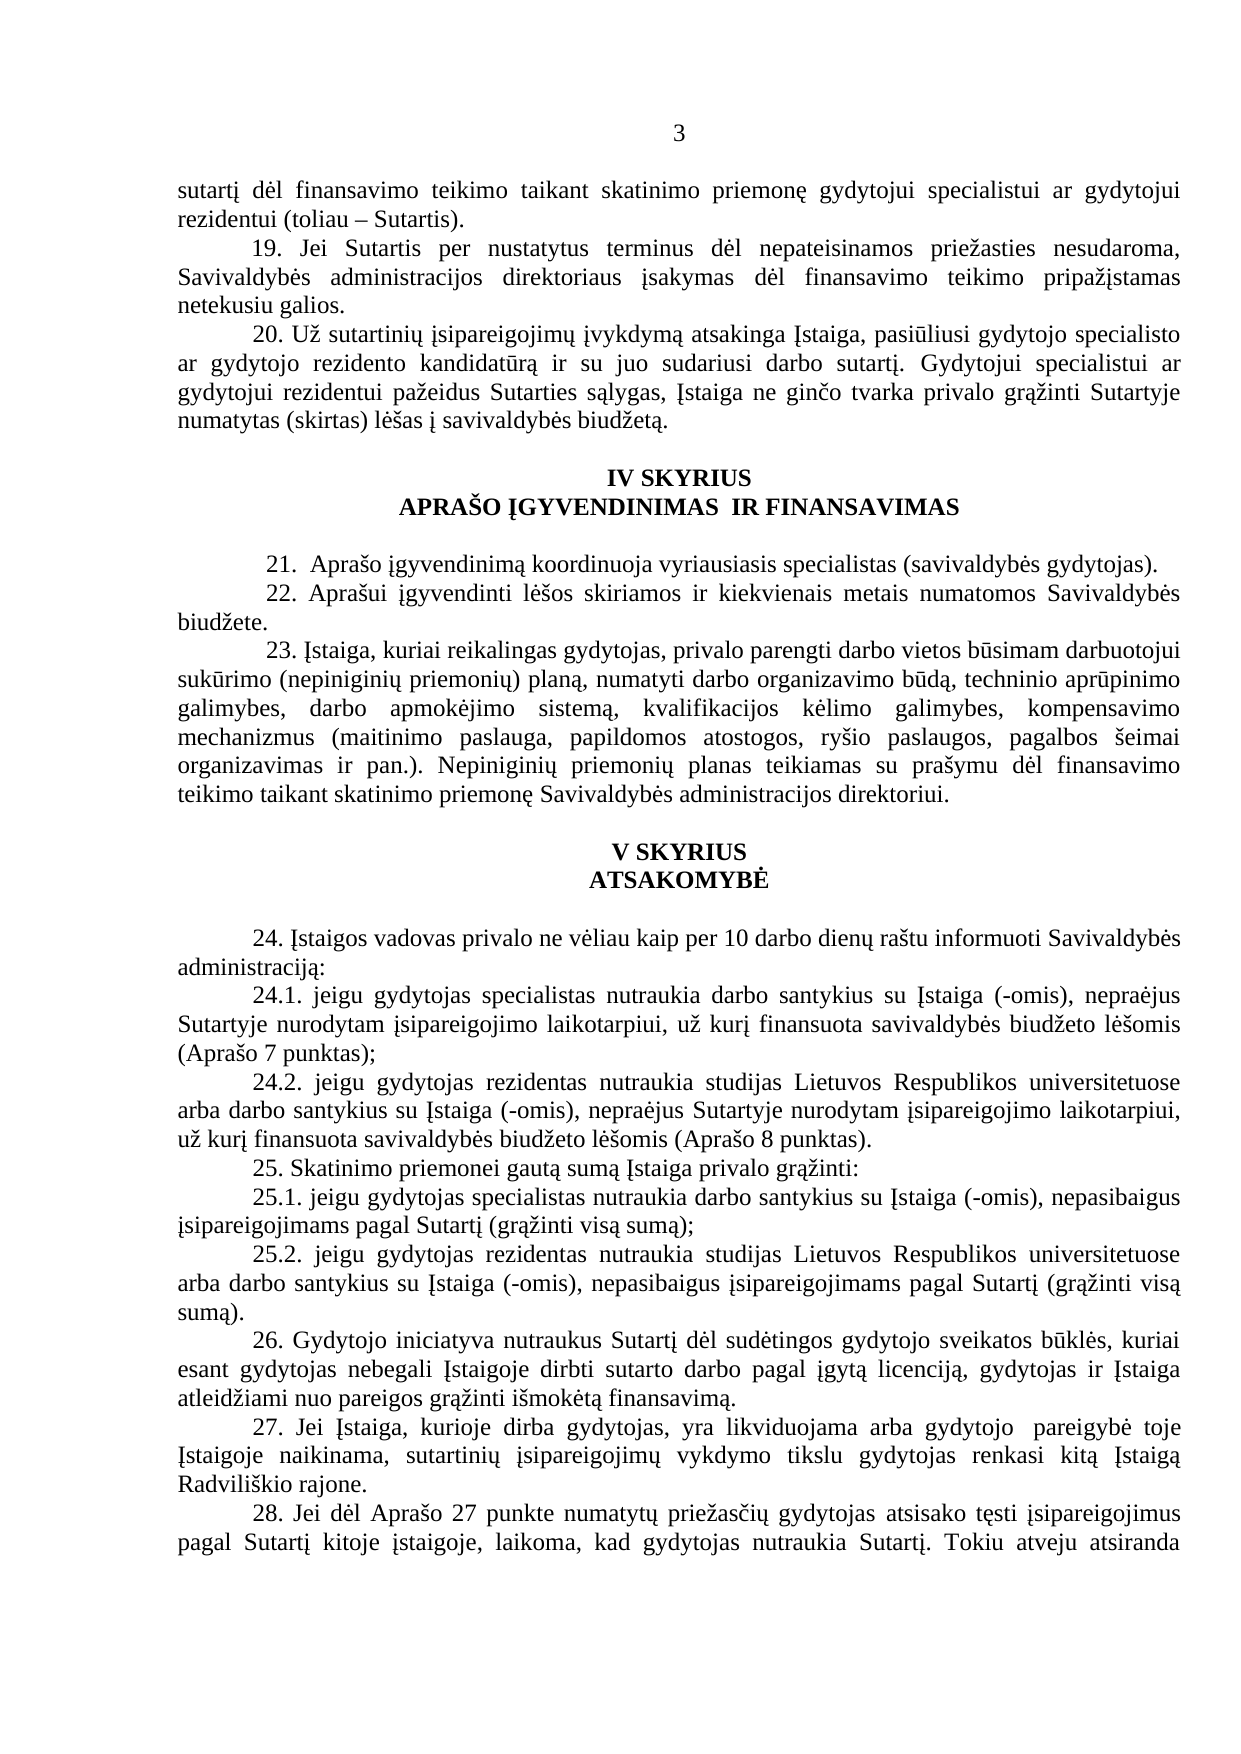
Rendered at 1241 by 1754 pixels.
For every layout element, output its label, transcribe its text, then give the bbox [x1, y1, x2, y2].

text sutartį dėl finansavimo teikimo taikant skatinimo priemonę gydytojui specialistui ar gydytojui rezidentui (toliau – Sutartis). [177, 176, 1181, 233]
text 23. Įstaiga, kuriai reikalingas gydytojas, privalo parengti darbo vietos būsimam darbuotojui sukūrimo (nepiniginių priemonių) planą, numatyti darbo organizavimo būdą, techninio aprūpinimo galimybes, darbo apmokėjimo sistemą, kvalifikacijos kėlimo galimybes, kompensavimo mechanizmus (maitinimo paslauga, papildomos atostogos, ryšio paslaugos, pagalbos šeimai organizavimas ir pan.). Nepiniginių priemonių planas teikiamas su prašymu dėl finansavimo teikimo taikant skatinimo priemonę Savivaldybės administracijos direktoriui. [177, 636, 1181, 808]
text 20. Už sutartinių įsipareigojimų įvykdymą atsakinga Įstaiga, pasiūliusi gydytojo specialisto ar gydytojo rezidento kandidatūrą ir su juo sudariusi darbo sutartį. Gydytojui specialistui ar gydytojui rezidentui pažeidus Sutarties sąlygas, Įstaiga ne ginčo tvarka privalo grąžinti Sutartyje numatytas (skirtas) lėšas į savivaldybės biudžetą. [177, 319, 1181, 434]
text ATSAKOMYBĖ [177, 866, 1181, 894]
text 19. Jei Sutartis per nustatytus terminus dėl nepateisinamos priežasties nesudaroma, Savivaldybės administracijos direktoriaus įsakymas dėl finansavimo teikimo pripažįstamas netekusiu galios. [177, 233, 1181, 319]
text 27. Jei Įstaiga, kurioje dirba gydytojas, yra likviduojama arba gydytojo pareigybė toje Įstaigoje naikinama, sutartinių įsipareigojimų vykdymo tikslu gydytojas renkasi kitą Įstaigą Radviliškio rajone. [177, 1412, 1181, 1498]
text 21. Aprašo įgyvendinimą koordinuoja vyriausiasis specialistas (savivaldybės gydytojas). [177, 549, 1181, 578]
text 24.1. jeigu gydytojas specialistas nutraukia darbo santykius su Įstaiga (-omis), nepraėjus Sutartyje nurodytam įsipareigojimo laikotarpiui, už kurį finansuota savivaldybės biudžeto lėšomis (Aprašo 7 punktas); [177, 981, 1181, 1067]
text IV SKYRIUS [177, 463, 1181, 492]
text 25. Skatinimo priemonei gautą sumą Įstaiga privalo grąžinti: [177, 1153, 1181, 1182]
text 24.2. jeigu gydytojas rezidentas nutraukia studijas Lietuvos Respublikos universitetuose arba darbo santykius su Įstaiga (-omis), nepraėjus Sutartyje nurodytam įsipareigojimo laikotarpiui, už kurį finansuota savivaldybės biudžeto lėšomis (Aprašo 8 punktas). [177, 1067, 1181, 1153]
text 28. Jei dėl Aprašo 27 punkte numatytų priežasčių gydytojas atsisako tęsti įsipareigojimus pagal Sutartį kitoje įstaigoje, laikoma, kad gydytojas nutraukia Sutartį. Tokiu atveju atsiranda [177, 1498, 1181, 1556]
text 25.1. jeigu gydytojas specialistas nutraukia darbo santykius su Įstaiga (-omis), nepasibaigus įsipareigojimams pagal Sutartį (grąžinti visą sumą); [177, 1182, 1181, 1239]
text 25.2. jeigu gydytojas rezidentas nutraukia studijas Lietuvos Respublikos universitetuose arba darbo santykius su Įstaiga (-omis), nepasibaigus įsipareigojimams pagal Sutartį (grąžinti visą sumą). [177, 1239, 1181, 1326]
text 24. Įstaigos vadovas privalo ne vėliau kaip per 10 darbo dienų raštu informuoti Savivaldybės administraciją: [177, 923, 1181, 981]
text V SKYRIUS [177, 837, 1181, 866]
text 26. Gydytojo iniciatyva nutraukus Sutartį dėl sudėtingos gydytojo sveikatos būklės, kuriai esant gydytojas nebegali Įstaigoje dirbti sutarto darbo pagal įgytą licenciją, gydytojas ir Įstaiga atleidžiami nuo pareigos grąžinti išmokėtą finansavimą. [177, 1326, 1181, 1412]
text APRAŠO ĮGYVENDINIMAS IR FINANSAVIMAS [177, 492, 1181, 521]
text 22. Aprašui įgyvendinti lėšos skiriamos ir kiekvienais metais numatomos Savivaldybės biudžete. [177, 578, 1181, 636]
